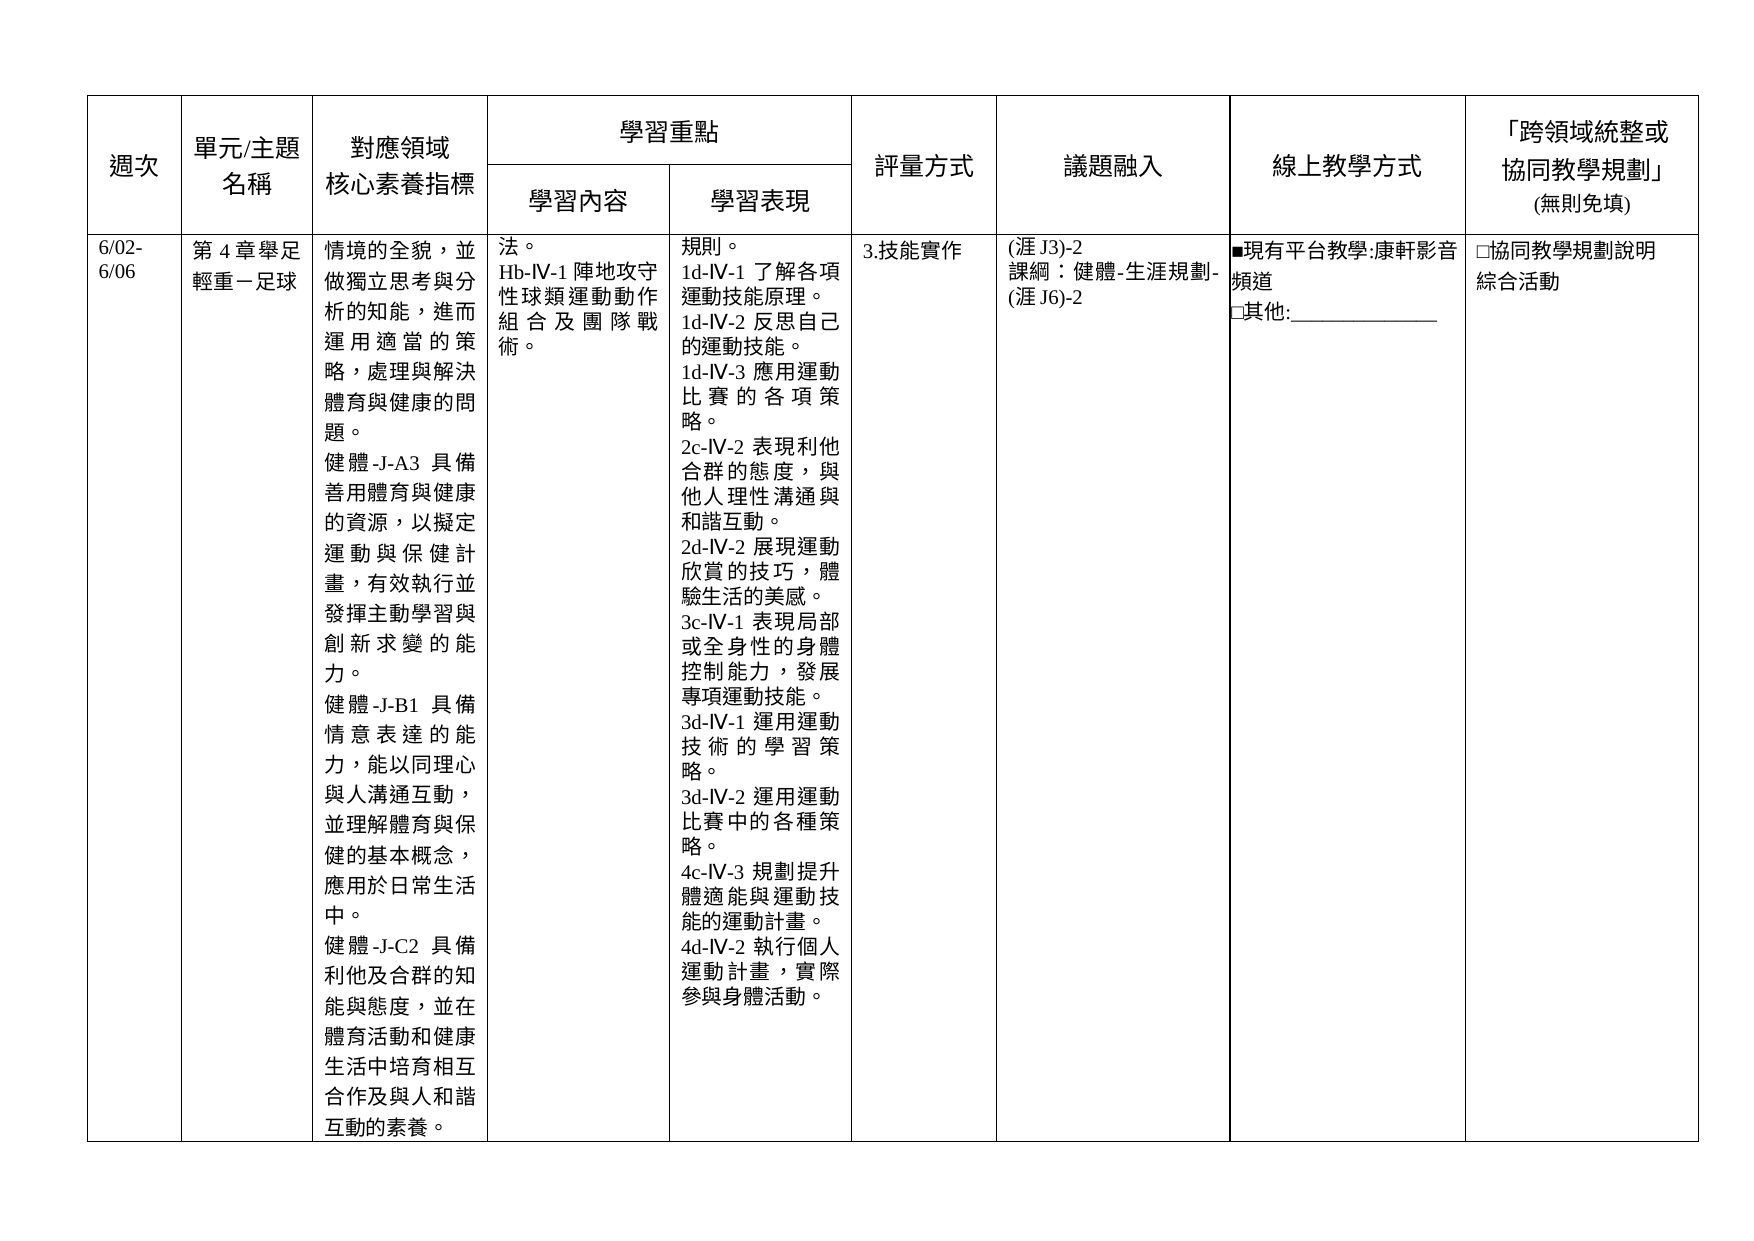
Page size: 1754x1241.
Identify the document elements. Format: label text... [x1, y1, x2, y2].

table_cell ■現有平台教學:康軒影音頻道 □其他:______________ [1231, 235, 1465, 1141]
table_cell 規則。 1d-Ⅳ-1 了解各項運動技能原理。 1d-Ⅳ-2 反思自己的運動技能。 1d-Ⅳ-3 應用運動比賽的各項策略。 2c-Ⅳ-2 表現利他合群的態度，與他人理性溝通與和諧互動。 2d-Ⅳ-2 展現運動欣賞的技巧，體驗生活的美感。 3c-Ⅳ-1 表現局部或全身性的身體控制能力，發展專項運動技能。 3d-Ⅳ-1 運用運動技術的學習策略。 3d-Ⅳ-2 運用運動比賽中的各種策略。 4c-Ⅳ-3 規劃提升體適能與運動技能的運動計畫。 4d-Ⅳ-2 執行個人運動計畫，實際參與身體活動。 [670, 235, 851, 1141]
table_cell 情境的全貌，並做獨立思考與分析的知能，進而運用適當的策略，處理與解決體育與健康的問題。 健體-J-A3 具備善用體育與健康的資源，以擬定運動與保健計畫，有效執行並發揮主動學習與創新求變的能力。 健體-J-B1 具備情意表達的能力，能以同理心與人溝通互動，並理解體育與保健的基本概念，應用於日常生活中。 健體-J-C2 具備利他及合群的知能與態度，並在體育活動和健康生活中培育相互合作及與人和諧互動的素養。 [313, 235, 487, 1141]
table_header 評量方式 [852, 96, 996, 234]
table_cell 法。 Hb-Ⅳ-1 陣地攻守性球類運動動作組合及團隊戰術。 [488, 235, 669, 1141]
table_header 週次 [88, 96, 181, 234]
table_cell 學習內容 [488, 165, 669, 234]
table_header 對應領域 核心素養指標 [313, 96, 487, 234]
table_cell 學習表現 [670, 165, 851, 234]
table_header 單元/主題名稱 [182, 96, 312, 234]
table_cell □協同教學規劃說明 綜合活動 [1466, 235, 1698, 1141]
table_cell 第4章舉足輕重－足球 [182, 235, 312, 1141]
table_cell (涯J3)-2 課綱：健體-生涯規劃-(涯J6)-2 [997, 235, 1229, 1141]
table_header 議題融入 [997, 96, 1229, 234]
table_header 「跨領域統整或 協同教學規劃｣ (無則免填) [1466, 96, 1698, 234]
table_cell 3.技能實作 [852, 235, 996, 1141]
table_cell 6/02-6/06 [88, 235, 181, 1141]
table_header 學習重點 [488, 96, 851, 164]
table_header 線上教學方式 [1231, 96, 1465, 234]
